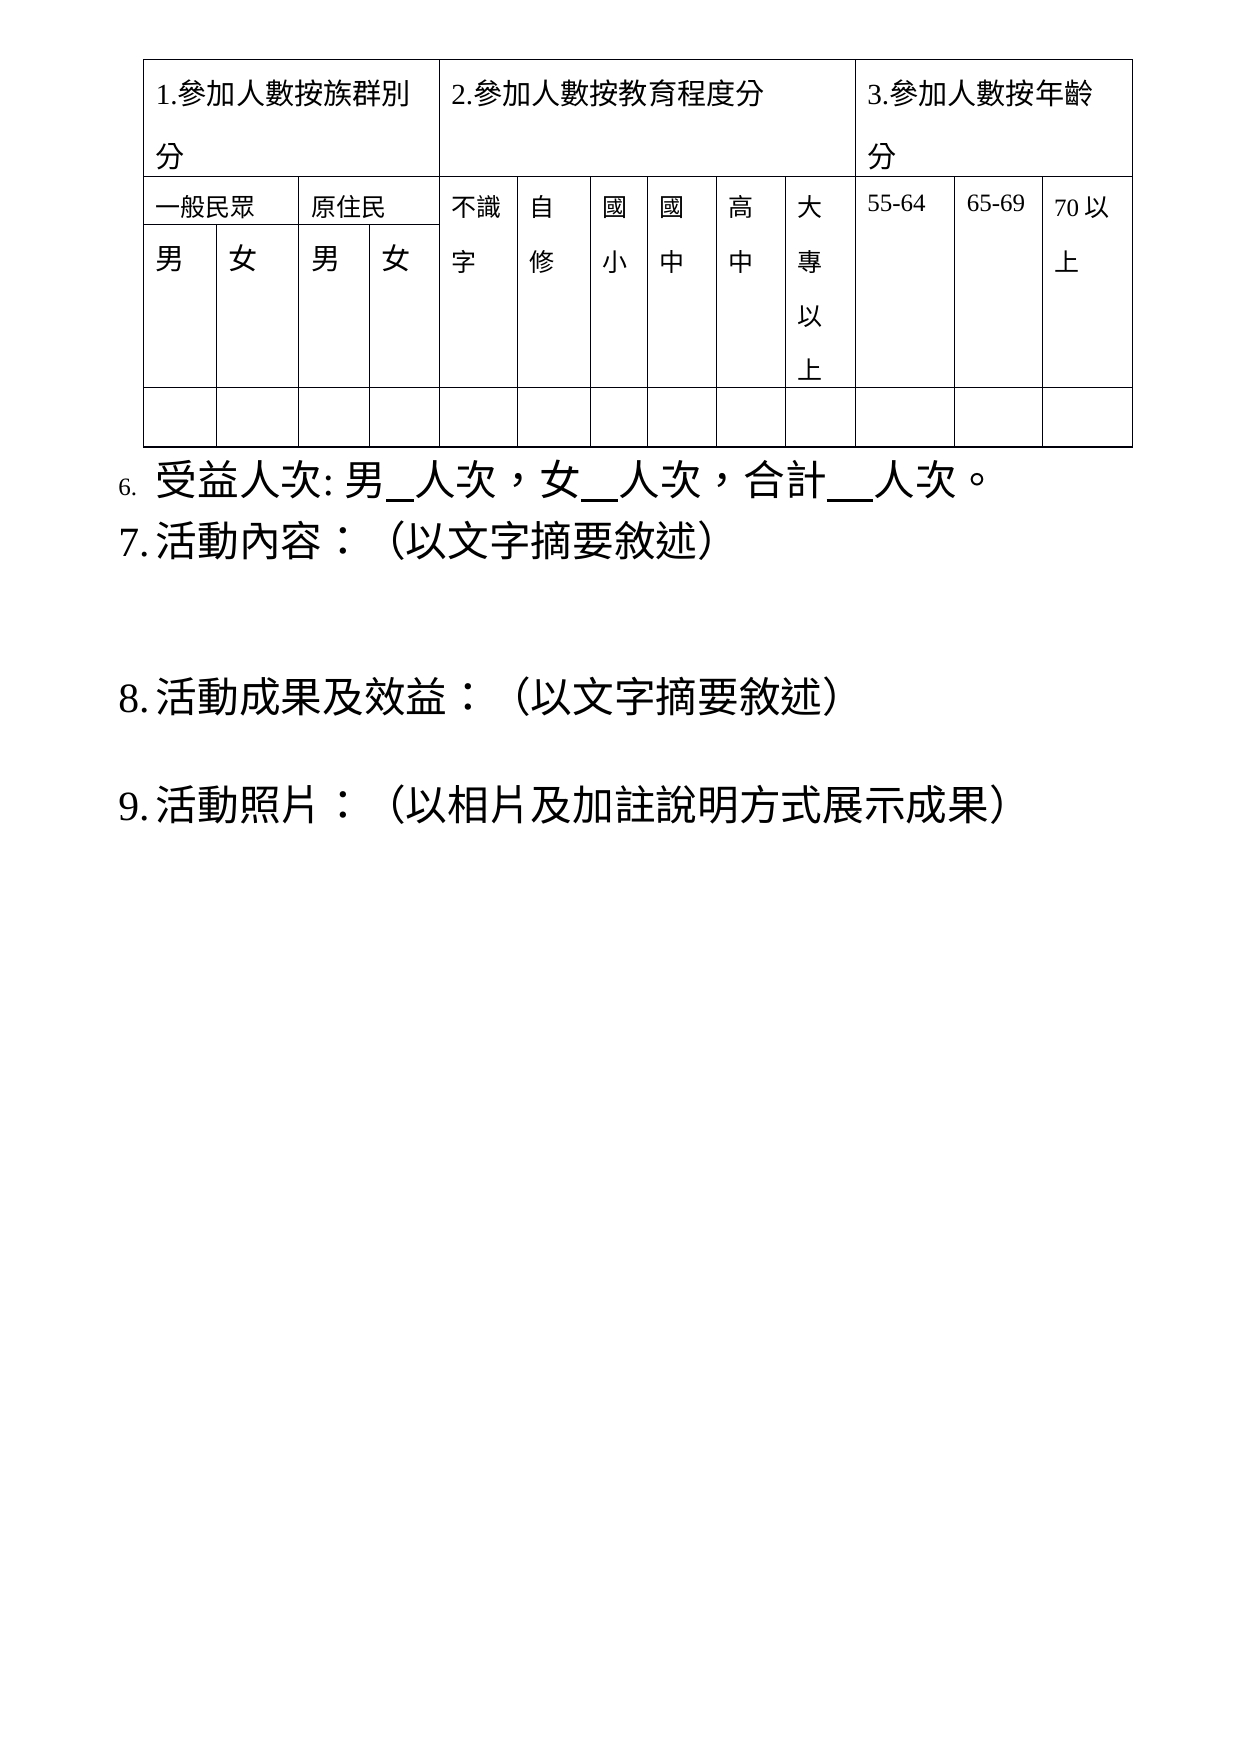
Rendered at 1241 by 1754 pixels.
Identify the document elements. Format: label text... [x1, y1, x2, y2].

table_cell 女 [370, 225, 439, 387]
table_cell [144, 388, 216, 446]
table_cell [217, 388, 298, 446]
table_header 2.參加人數按教育程度分 [440, 60, 855, 176]
table_cell 原住民 [299, 177, 439, 224]
table_cell 國小 [591, 177, 647, 387]
table_cell 大專以上 [786, 177, 855, 387]
table_cell [591, 388, 647, 446]
table_cell 70以上 [1043, 177, 1132, 387]
table_cell 男 [144, 225, 216, 387]
list 活動內容：（以文字摘要敘述） [118, 508, 1122, 568]
table_cell 55-64 [856, 177, 954, 387]
table_cell 不識字 [440, 177, 517, 387]
table_cell 女 [217, 225, 298, 387]
table_cell [856, 388, 954, 446]
table_cell [518, 388, 590, 446]
table_header 1.參加人數按族群別分 [144, 60, 439, 176]
table_cell [299, 388, 369, 446]
table_cell [955, 388, 1042, 446]
list 活動照片：（以相片及加註說明方式展示成果） [118, 772, 1122, 832]
table_cell 65-69 [955, 177, 1042, 387]
table_cell 自 修 [518, 177, 590, 387]
list 活動成果及效益：（以文字摘要敘述） [118, 664, 1122, 724]
table_cell 國中 [648, 177, 716, 387]
table_header 3.參加人數按年齡分 [856, 60, 1132, 176]
table_cell [786, 388, 855, 446]
list 受益人次: 男 人次，女 人次，合計 人次。 [118, 447, 1122, 508]
table_cell [1043, 388, 1132, 446]
table_cell 男 [299, 225, 369, 387]
table_cell 一般民眾 [144, 177, 298, 224]
table_cell [648, 388, 716, 446]
table_cell [440, 388, 517, 446]
table_cell [370, 388, 439, 446]
table_cell [717, 388, 785, 446]
table_cell 高中 [717, 177, 785, 387]
